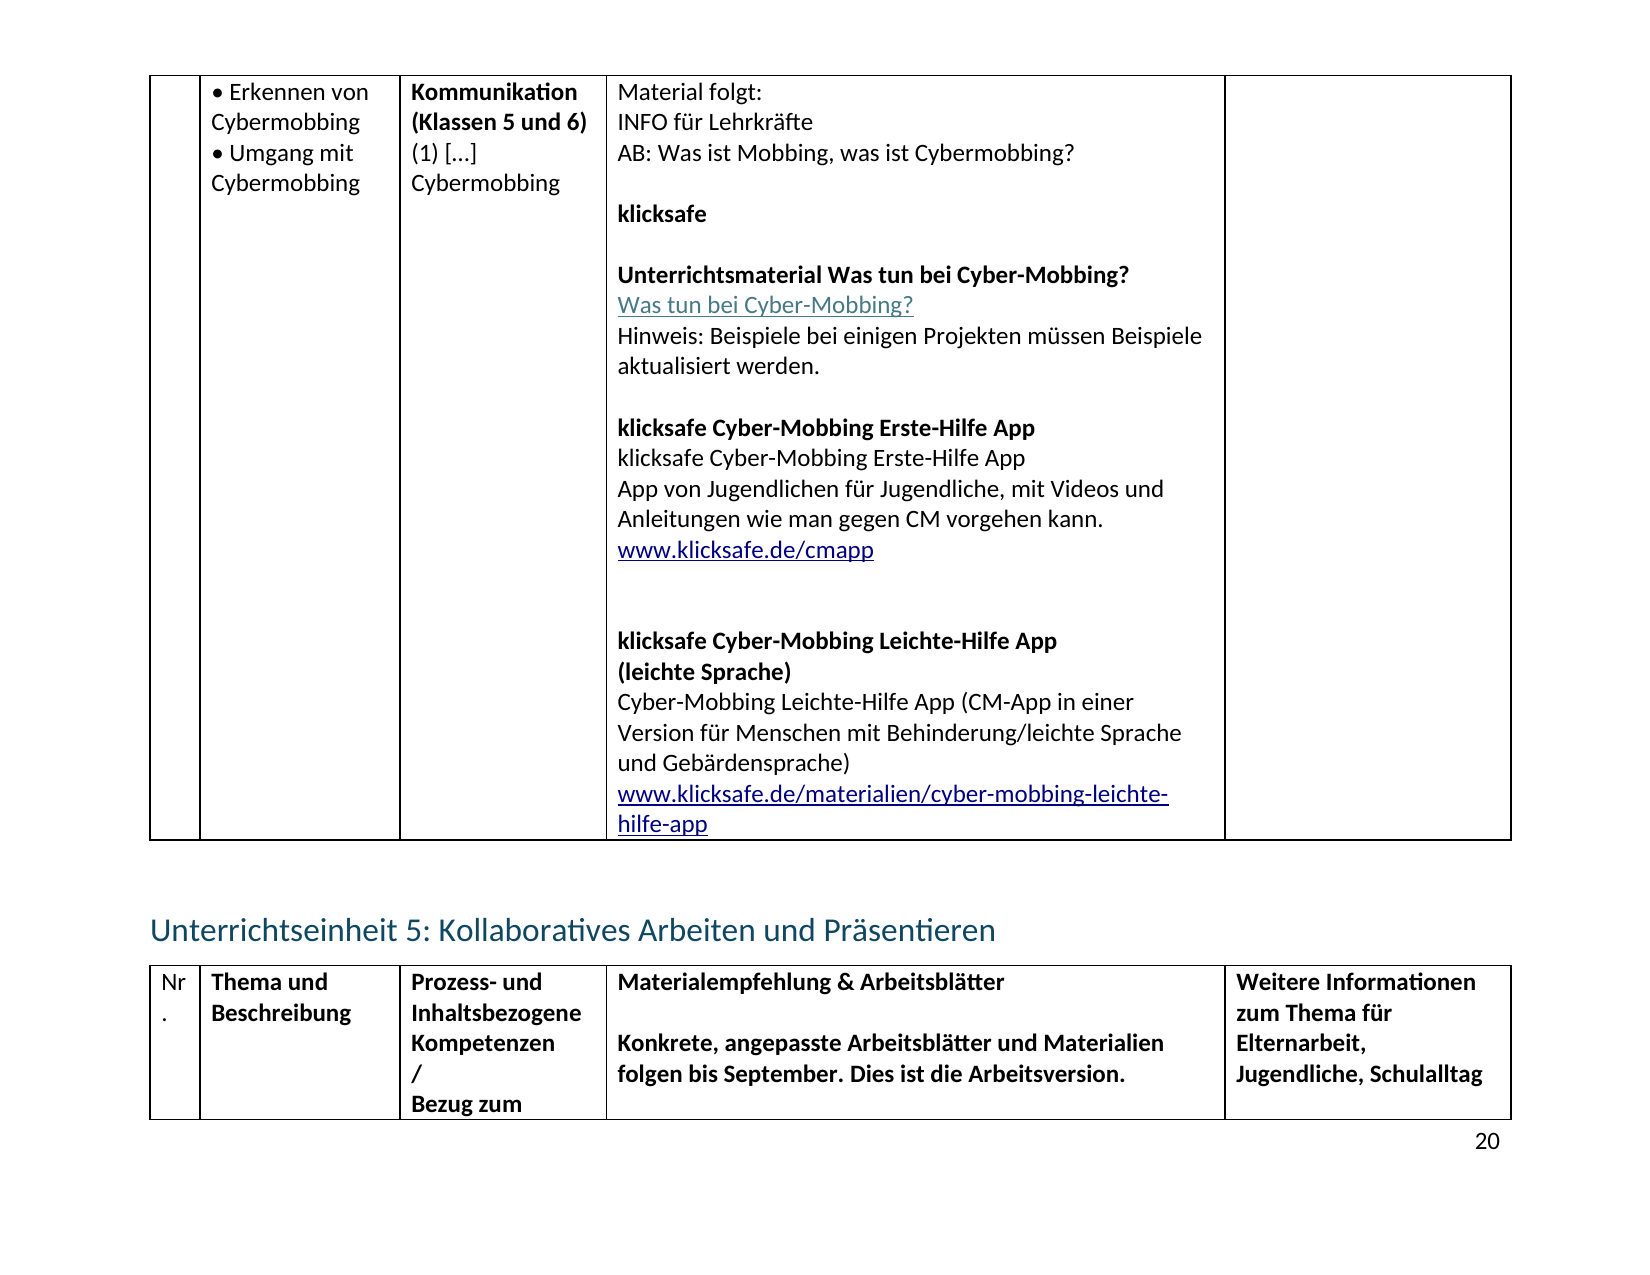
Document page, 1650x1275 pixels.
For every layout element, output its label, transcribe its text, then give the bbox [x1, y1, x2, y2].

table_cell [1226, 76, 1510, 839]
subtitle Unterrichtseinheit 5: Kollaboratives Arbeiten und Präsentieren [150, 909, 1500, 950]
table_header Weitere Informationen zum Thema für Elternarbeit, Jugendliche, Schulalltag [1226, 966, 1510, 1119]
table_cell [151, 76, 199, 839]
table_cell Kommunikation (Klassen 5 und 6) (1) […] Cybermobbing [401, 76, 606, 839]
table_cell • Erkennen von Cybermobbing • Umgang mit Cybermobbing [201, 76, 399, 839]
table_header Materialempfehlung & Arbeitsblätter Konkrete, angepasste Arbeitsblätter und Materialien folgen bis September. Dies ist die Arbeitsversion. [607, 966, 1224, 1119]
table_header Nr. [151, 966, 199, 1119]
table_cell Material folgt: INFO für Lehrkräfte AB: Was ist Mobbing, was ist Cybermobbing? klicksafe Unterrichtsmaterial Was tun bei Cyber-Mobbing? Was tun bei Cyber-Mobbing? Hinweis: Beispiele bei einigen Projekten müssen Beispiele aktualisiert werden. klicksafe Cyber-Mobbing Erste-Hilfe App klicksafe Cyber-Mobbing Erste-Hilfe App App von Jugendlichen für Jugendliche, mit Videos und Anleitungen wie man gegen CM vorgehen kann. www.klicksafe.de/cmapp klicksafe Cyber-Mobbing Leichte-Hilfe App (leichte Sprache) Cyber-Mobbing Leichte-Hilfe App (CM-App in einer Version für Menschen mit Behinderung/leichte Sprache und Gebärdensprache) www.klicksafe.de/materialien/cyber-mobbing-leichte-hilfe-app [607, 76, 1224, 839]
table_header Thema und Beschreibung [201, 966, 399, 1119]
table_header Prozess- und Inhaltsbezogene Kompetenzen / Bezug zum [401, 966, 606, 1119]
